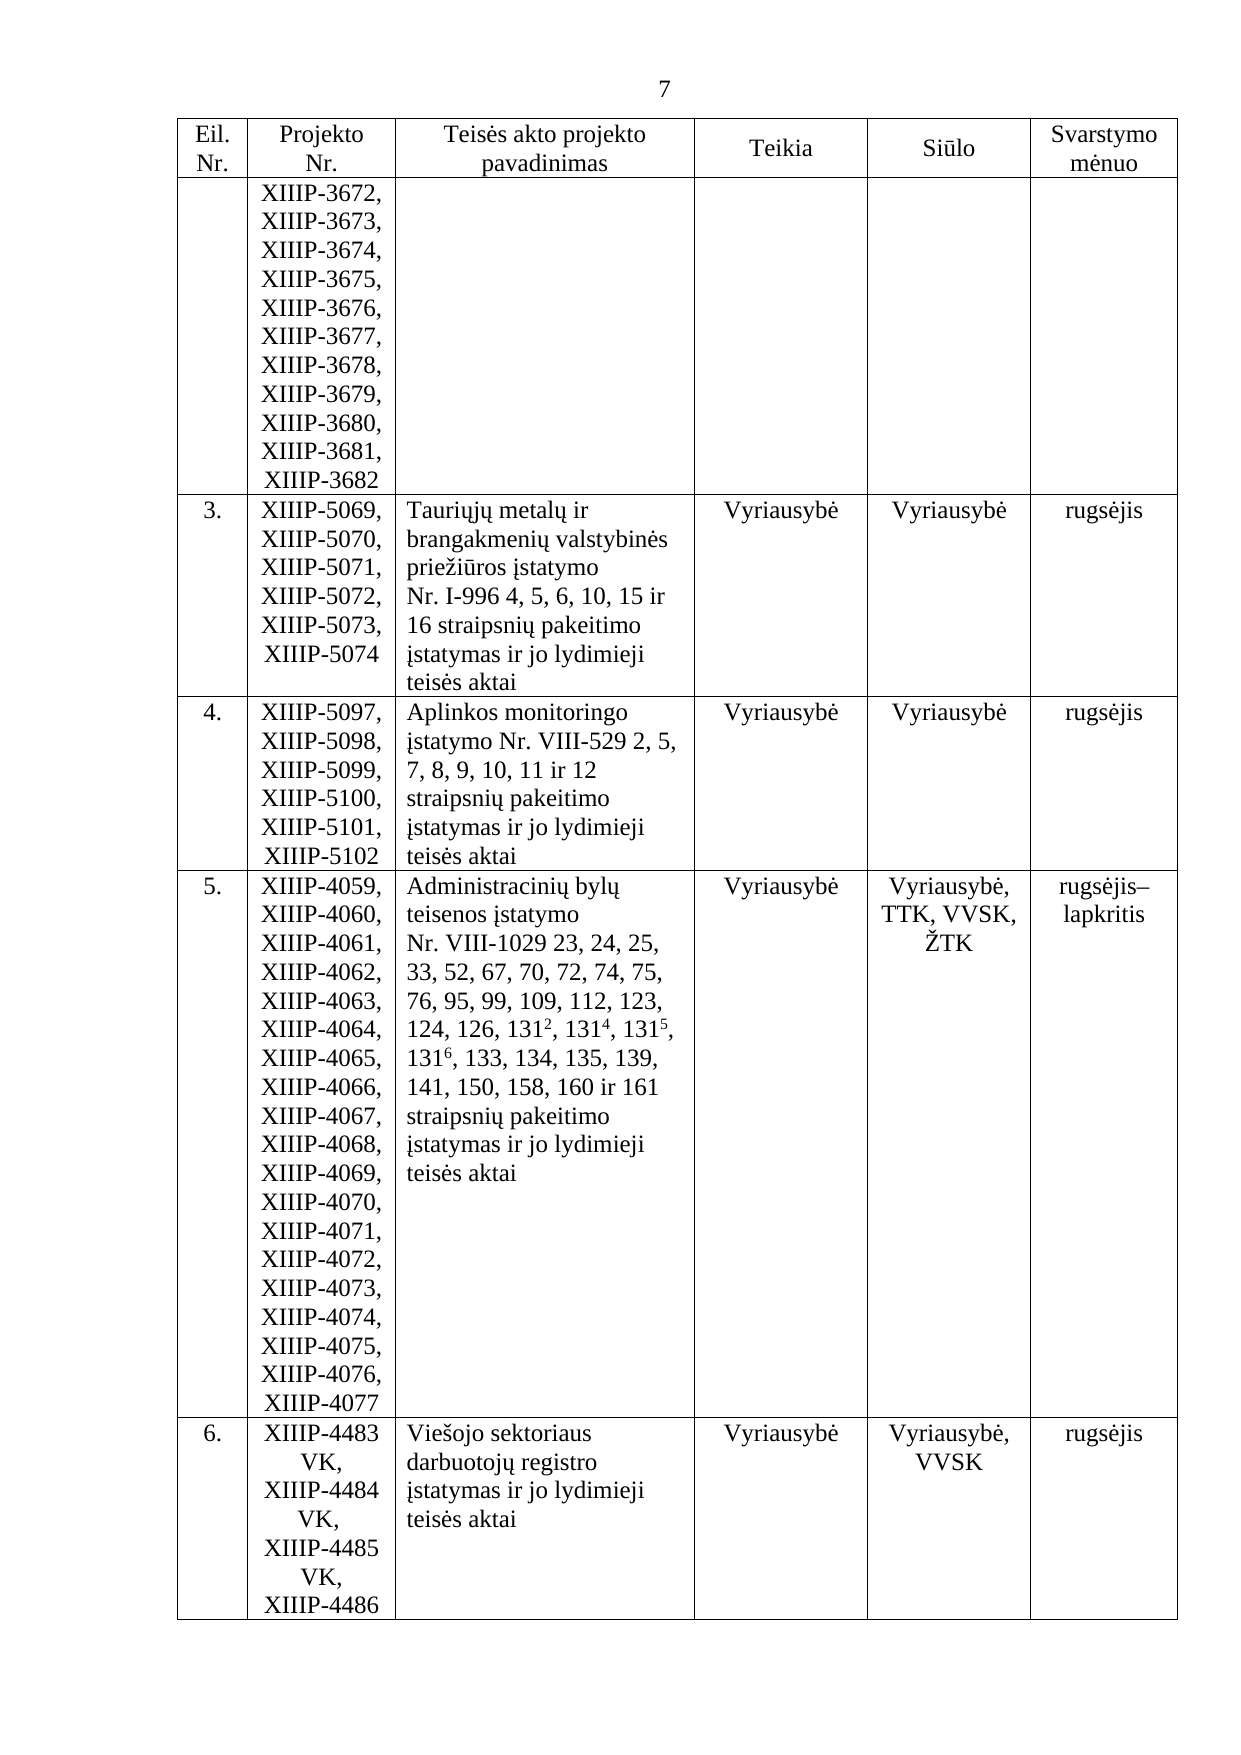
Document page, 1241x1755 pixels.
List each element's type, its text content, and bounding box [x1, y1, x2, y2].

table_cell XIIIP-5069, XIIIP-5070, XIIIP-5071, XIIIP-5072, XIIIP-5073, XIIIP-5074 [248, 495, 395, 696]
table_header Siūlo [868, 119, 1030, 177]
table_cell rugsėjis [1031, 1418, 1177, 1619]
table_cell [868, 178, 1030, 494]
table_cell Aplinkos monitoringo įstatymo Nr. VIII-529 2, 5, 7, 8, 9, 10, 11 ir 12 straipsnių pakeitimo įstatymas ir jo lydimieji teisės aktai [396, 697, 694, 870]
table_cell XIIIP-4483 VK, XIIIP-4484 VK, XIIIP-4485 VK, XIIIP-4486 [248, 1418, 395, 1619]
table_cell XIIIP-5097, XIIIP-5098, XIIIP-5099, XIIIP-5100, XIIIP-5101, XIIIP-5102 [248, 697, 395, 870]
table_cell Vyriausybė [868, 697, 1030, 870]
table_header Svarstymo mėnuo [1031, 119, 1177, 177]
table_cell XIIIP-3672, XIIIP-3673, XIIIP-3674, XIIIP-3675, XIIIP-3676, XIIIP-3677, XIIIP-3678, XIIIP-3679, XIIIP-3680, XIIIP-3681, XIIIP-3682 [248, 178, 395, 494]
table_header Eil. Nr. [178, 119, 247, 177]
table_cell Vyriausybė [868, 495, 1030, 696]
table_cell XIIIP-4059, XIIIP-4060, XIIIP-4061, XIIIP-4062, XIIIP-4063, XIIIP-4064, XIIIP-4065, XIIIP-4066, XIIIP-4067, XIIIP-4068, XIIIP-4069, XIIIP-4070, XIIIP-4071, XIIIP-4072, XIIIP-4073, XIIIP-4074, XIIIP-4075, XIIIP-4076, XIIIP-4077 [248, 871, 395, 1417]
table_cell 4. [178, 697, 247, 870]
table_cell Vyriausybė [695, 697, 867, 870]
table_cell 5. [178, 871, 247, 1417]
table_cell [1031, 178, 1177, 494]
table_cell Tauriųjų metalų ir brangakmenių valstybinės priežiūros įstatymo Nr. I-996 4, 5, 6, 10, 15 ir 16 straipsnių pakeitimo įstatymas ir jo lydimieji teisės aktai [396, 495, 694, 696]
table_cell [178, 178, 247, 494]
table_cell rugsėjis [1031, 495, 1177, 696]
table_cell Vyriausybė [695, 495, 867, 696]
table_cell Vyriausybė [695, 871, 867, 1417]
table_cell Viešojo sektoriaus darbuotojų registro įstatymas ir jo lydimieji teisės aktai [396, 1418, 694, 1619]
table_cell Vyriausybė, TTK, VVSK, ŽTK [868, 871, 1030, 1417]
table_cell Administracinių bylų teisenos įstatymo Nr. VIII-1029 23, 24, 25, 33, 52, 67, 70, 72, 74, 75, 76, 95, 99, 109, 112, 123, 124, 126, 1312, 1314, 1315, 1316, 133, 134, 135, 139, 141, 150, 158, 160 ir 161 straipsnių pakeitimo įstatymas ir jo lydimieji teisės aktai [396, 871, 694, 1417]
table_cell rugsėjis [1031, 697, 1177, 870]
table_cell 3. [178, 495, 247, 696]
table_cell Vyriausybė [695, 1418, 867, 1619]
table_cell [396, 178, 694, 494]
table_header Projekto Nr. [248, 119, 395, 177]
table_header Teisės akto projekto pavadinimas [396, 119, 694, 177]
table_cell 6. [178, 1418, 247, 1619]
table_cell [695, 178, 867, 494]
table_cell Vyriausybė, VVSK [868, 1418, 1030, 1619]
table_cell rugsėjis–lapkritis [1031, 871, 1177, 1417]
table_header Teikia [695, 119, 867, 177]
